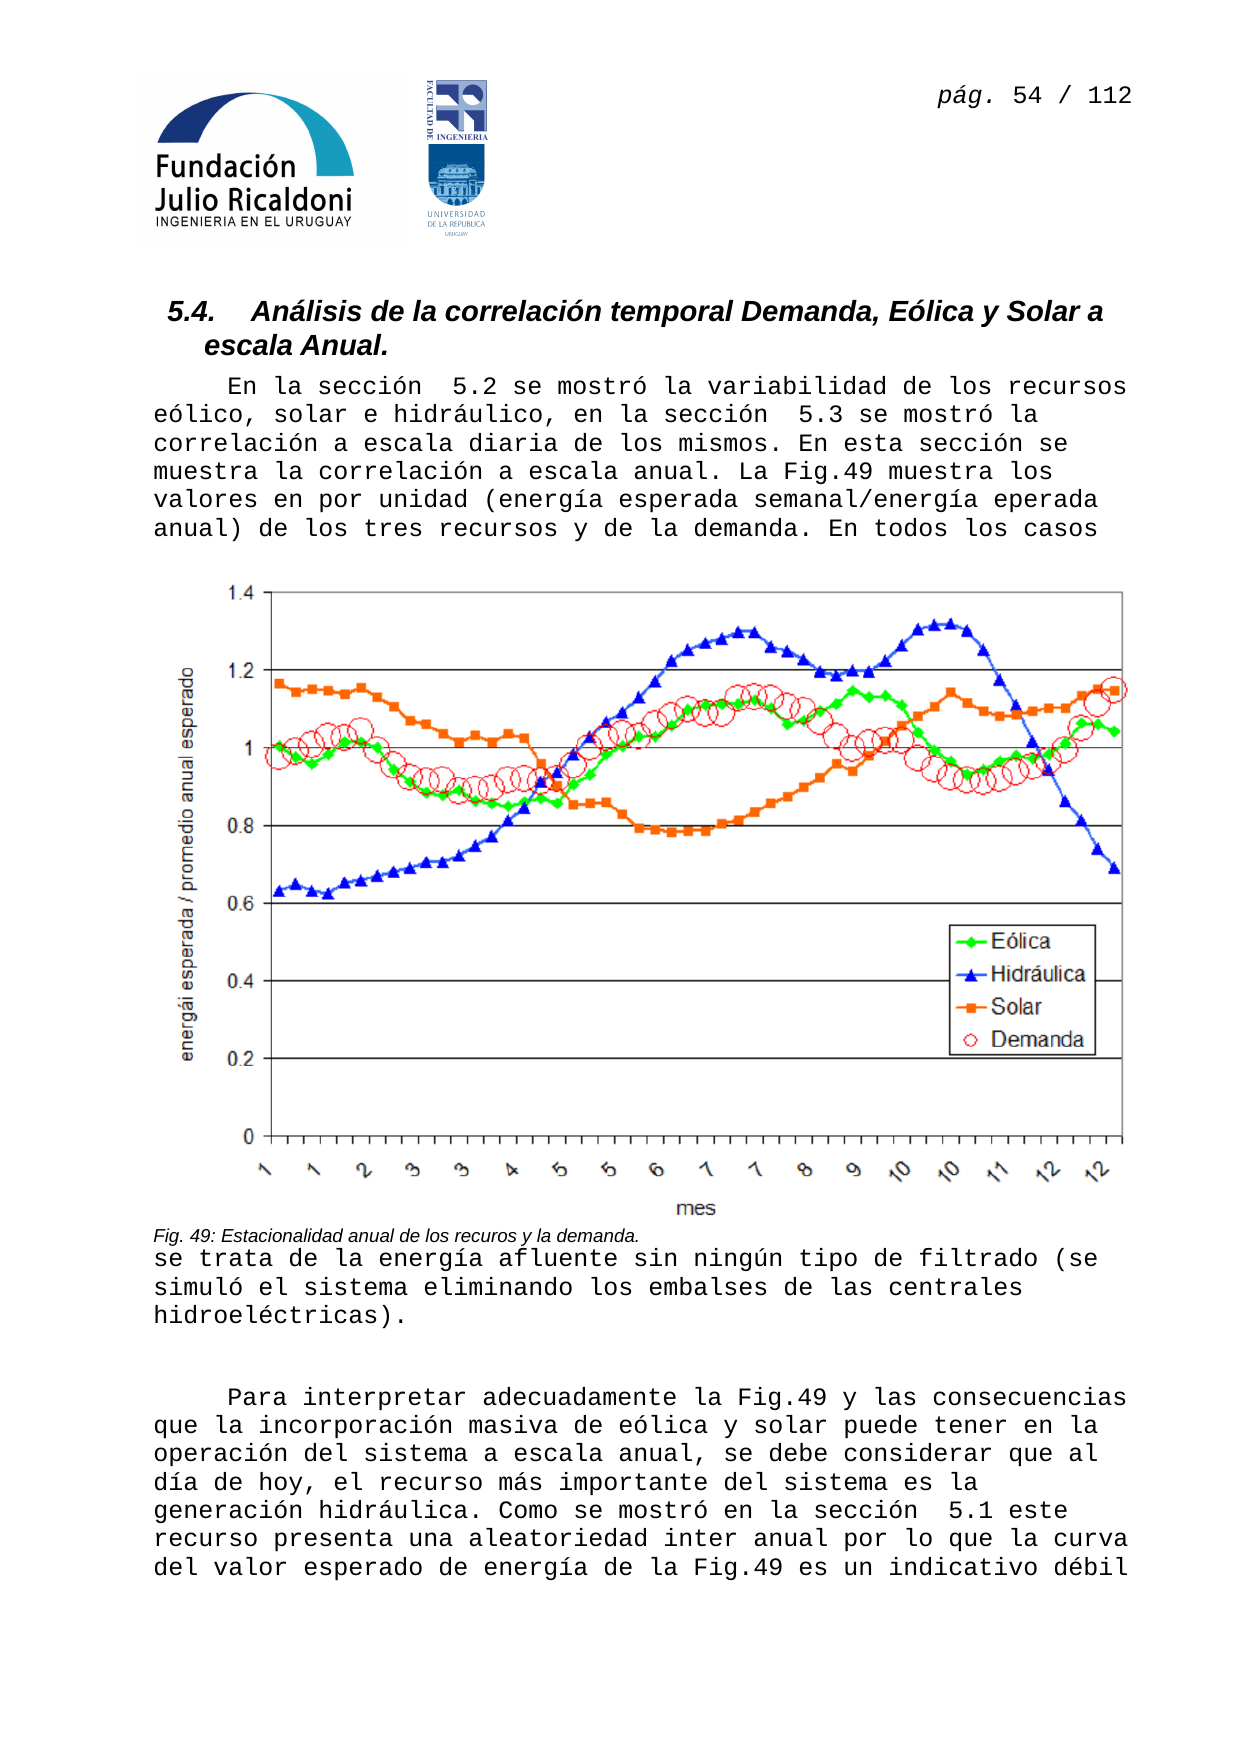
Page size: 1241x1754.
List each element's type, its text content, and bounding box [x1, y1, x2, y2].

picture [139, 74, 407, 250]
text Para interpretar adecuadamente la Fig.49 y las consecuencias que la incorporación masiva de eólica y solar puede tener en la operación del sistema a escala anual, se debe considerar que al día de hoy, el recurso más importante del sistema es la generación hidráulica. Como se mostró en la sección 5.1 este recurso presenta una aleatoriedad inter anual por lo que la curva del valor esperado de energía de la Fig.49 es un indicativo débil [153, 1384, 1139, 1583]
picture [428, 144, 485, 236]
text Fig. 49: Estacionalidad anual de los recuros y la demanda. [153, 1225, 1139, 1246]
subtitle Análisis de la correlación temporal Demanda, Eólica y Solar a escala Anual. [159, 294, 1139, 361]
picture [427, 80, 488, 140]
text se trata de la energía afluente sin ningún tipo de filtrado (se simuló el sistema eliminando los embalses de las centrales hidroeléctricas). [153, 1246, 1139, 1331]
text En la sección 5.2 se mostró la variabilidad de los recursos eólico, solar e hidráulico, en la sección 5.3 se mostró la correlación a escala diaria de los mismos. En esta sección se muestra la correlación a escala anual. La Fig.49 muestra los valores en por unidad (energía esperada semanal/energía eperada anual) de los tres recursos y de la demanda. En todos los casos [153, 373, 1139, 559]
picture [153, 559, 1139, 1225]
